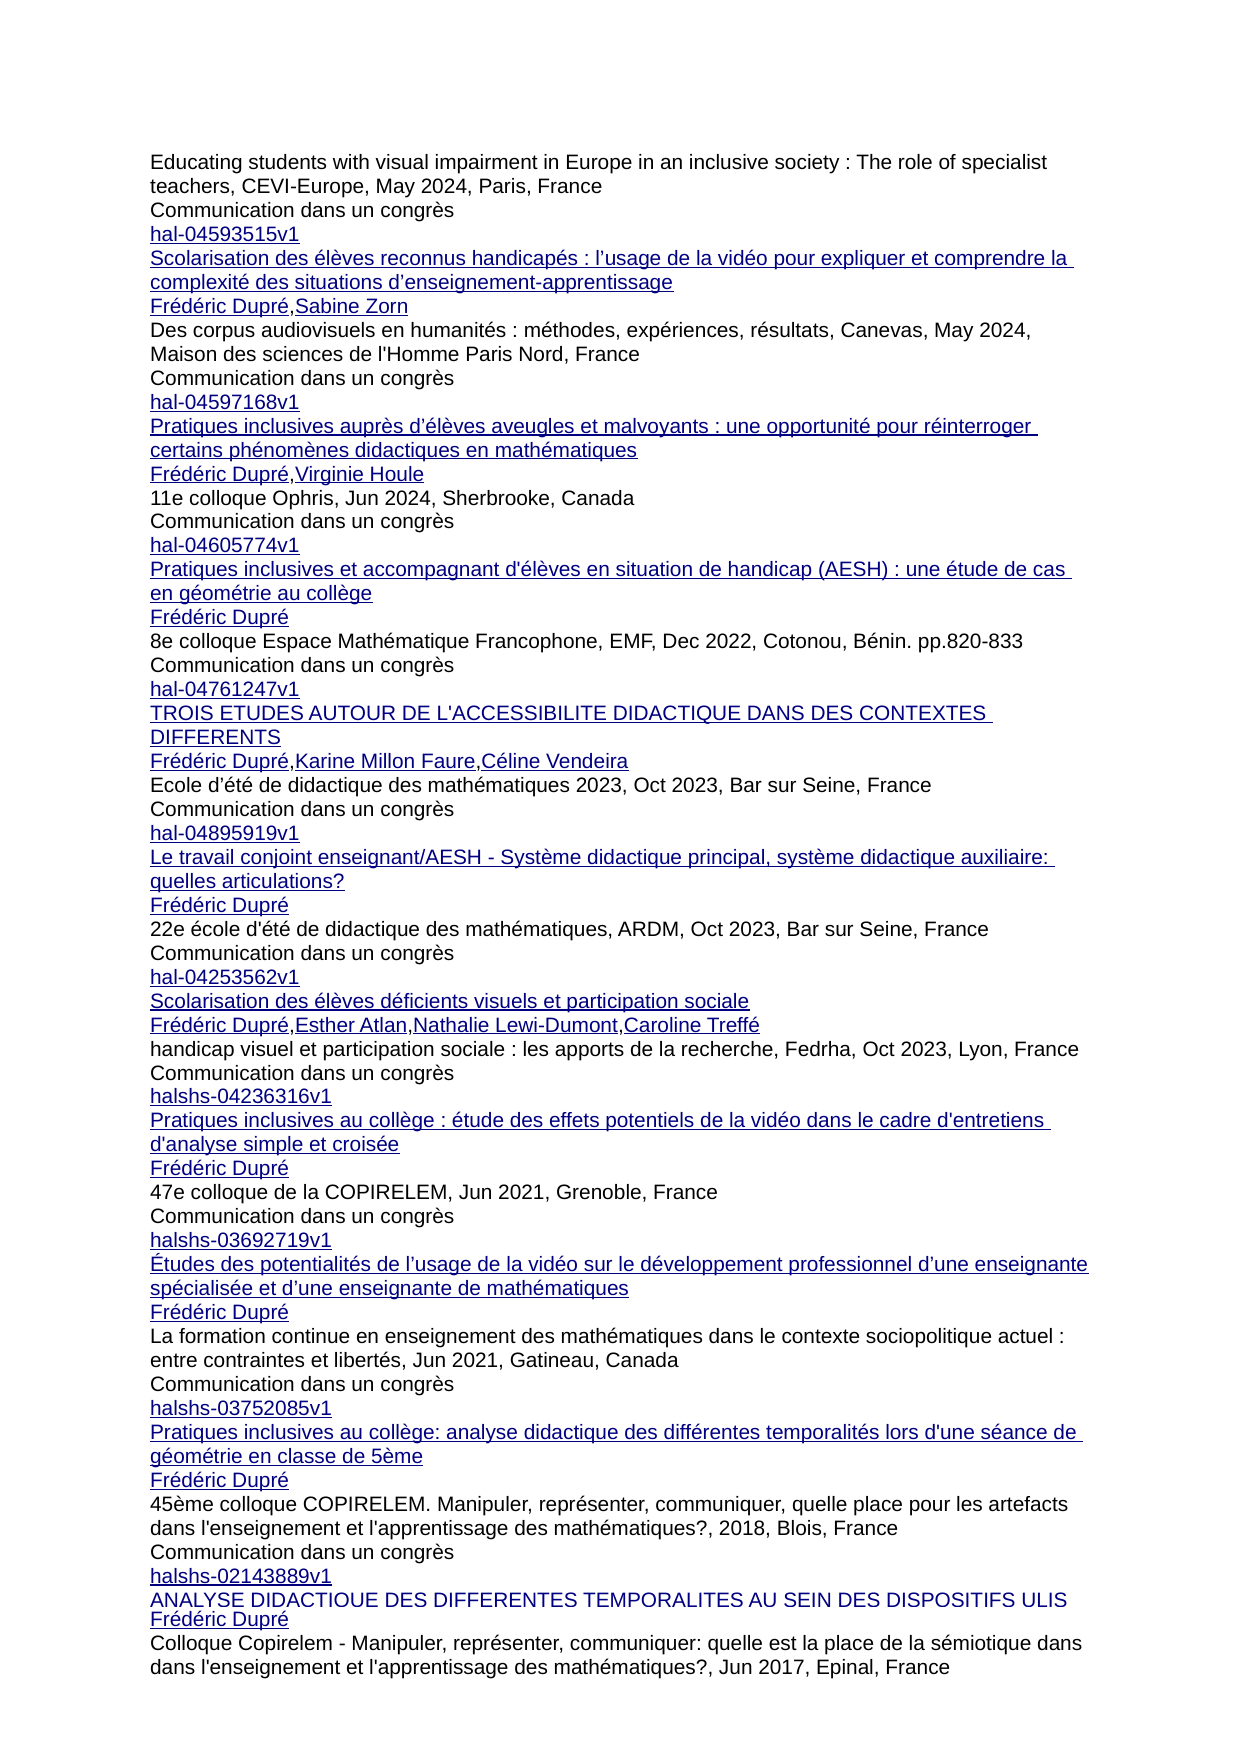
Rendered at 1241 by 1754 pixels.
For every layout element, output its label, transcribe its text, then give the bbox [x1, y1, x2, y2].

table_cell ANALYSE DIDACTIQUE DES DIFFERENTES TEMPORALITES AU SEIN DES DISPOSITIFS ULIS Frédéric Dupré Colloque Copirelem - Manipuler, représenter, communiquer: quelle est la place de la sémiotique dans dans l'enseignement et l'apprentissage des mathématiques?, Jun 2017, Epinal, France [150, 1588, 1090, 1679]
table_cell Scolarisation des élèves reconnus handicapés : l’usage de la vidéo pour expliquer et comprendre la complexité des situations d’enseignement-apprentissage Frédéric Dupré,Sabine Zorn Des corpus audiovisuels en humanités : méthodes, expériences, résultats, Canevas, May 2024, Maison des sciences de l'Homme Paris Nord, France Communication dans un congrès hal-04597168v1 [150, 246, 1090, 413]
table_cell Pratiques inclusives au collège : étude des effets potentiels de la vidéo dans le cadre d'entretiens d'analyse simple et croisée Frédéric Dupré 47e colloque de la COPIRELEM, Jun 2021, Grenoble, France Communication dans un congrès halshs-03692719v1 [150, 1108, 1090, 1252]
table_cell Pratiques inclusives auprès d’élèves aveugles et malvoyants : une opportunité pour réinterroger certains phénomènes didactiques en mathématiques Frédéric Dupré,Virginie Houle 11e colloque Ophris, Jun 2024, Sherbrooke, Canada Communication dans un congrès hal-04605774v1 [150, 414, 1090, 557]
table_cell Pratiques inclusives au collège: analyse didactique des différentes temporalités lors d'une séance de géométrie en classe de 5ème Frédéric Dupré 45ème colloque COPIRELEM. Manipuler, représenter, communiquer, quelle place pour les artefacts dans l'enseignement et l'apprentissage des mathématiques?, 2018, Blois, France Communication dans un congrès halshs-02143889v1 [150, 1420, 1090, 1587]
table_cell Le travail conjoint enseignant/AESH - Système didactique principal, système didactique auxiliaire: quelles articulations? Frédéric Dupré 22e école d'été de didactique des mathématiques, ARDM, Oct 2023, Bar sur Seine, France Communication dans un congrès hal-04253562v1 [150, 845, 1090, 988]
table_cell Études des potentialités de l’usage de la vidéo sur le développement professionnel d’une enseignante spécialisée et d’une enseignante de mathématiques Frédéric Dupré La formation continue en enseignement des mathématiques dans le contexte sociopolitique actuel : entre contraintes et libertés, Jun 2021, Gatineau, Canada Communication dans un congrès halshs-03752085v1 [150, 1252, 1090, 1420]
table_cell TROIS ETUDES AUTOUR DE L'ACCESSIBILITE DIDACTIQUE DANS DES CONTEXTES DIFFERENTS Frédéric Dupré,Karine Millon Faure,Céline Vendeira Ecole d’été de didactique des mathématiques 2023, Oct 2023, Bar sur Seine, France Communication dans un congrès hal-04895919v1 [150, 701, 1090, 845]
table_cell Pratiques inclusives et accompagnant d'élèves en situation de handicap (AESH) : une étude de cas en géométrie au collège Frédéric Dupré 8e colloque Espace Mathématique Francophone, EMF, Dec 2022, Cotonou, Bénin. pp.820-833 Communication dans un congrès hal-04761247v1 [150, 557, 1090, 701]
table_cell Scolarisation des élèves déficients visuels et participation sociale Frédéric Dupré,Esther Atlan,Nathalie Lewi-Dumont,Caroline Treffé handicap visuel et participation sociale : les apports de la recherche, Fedrha, Oct 2023, Lyon, France Communication dans un congrès halshs-04236316v1 [150, 989, 1090, 1108]
table_cell Educating students with visual impairment in Europe in an inclusive society : The role of specialist teachers, CEVI-Europe, May 2024, Paris, France Communication dans un congrès hal-04593515v1 [150, 150, 1090, 246]
